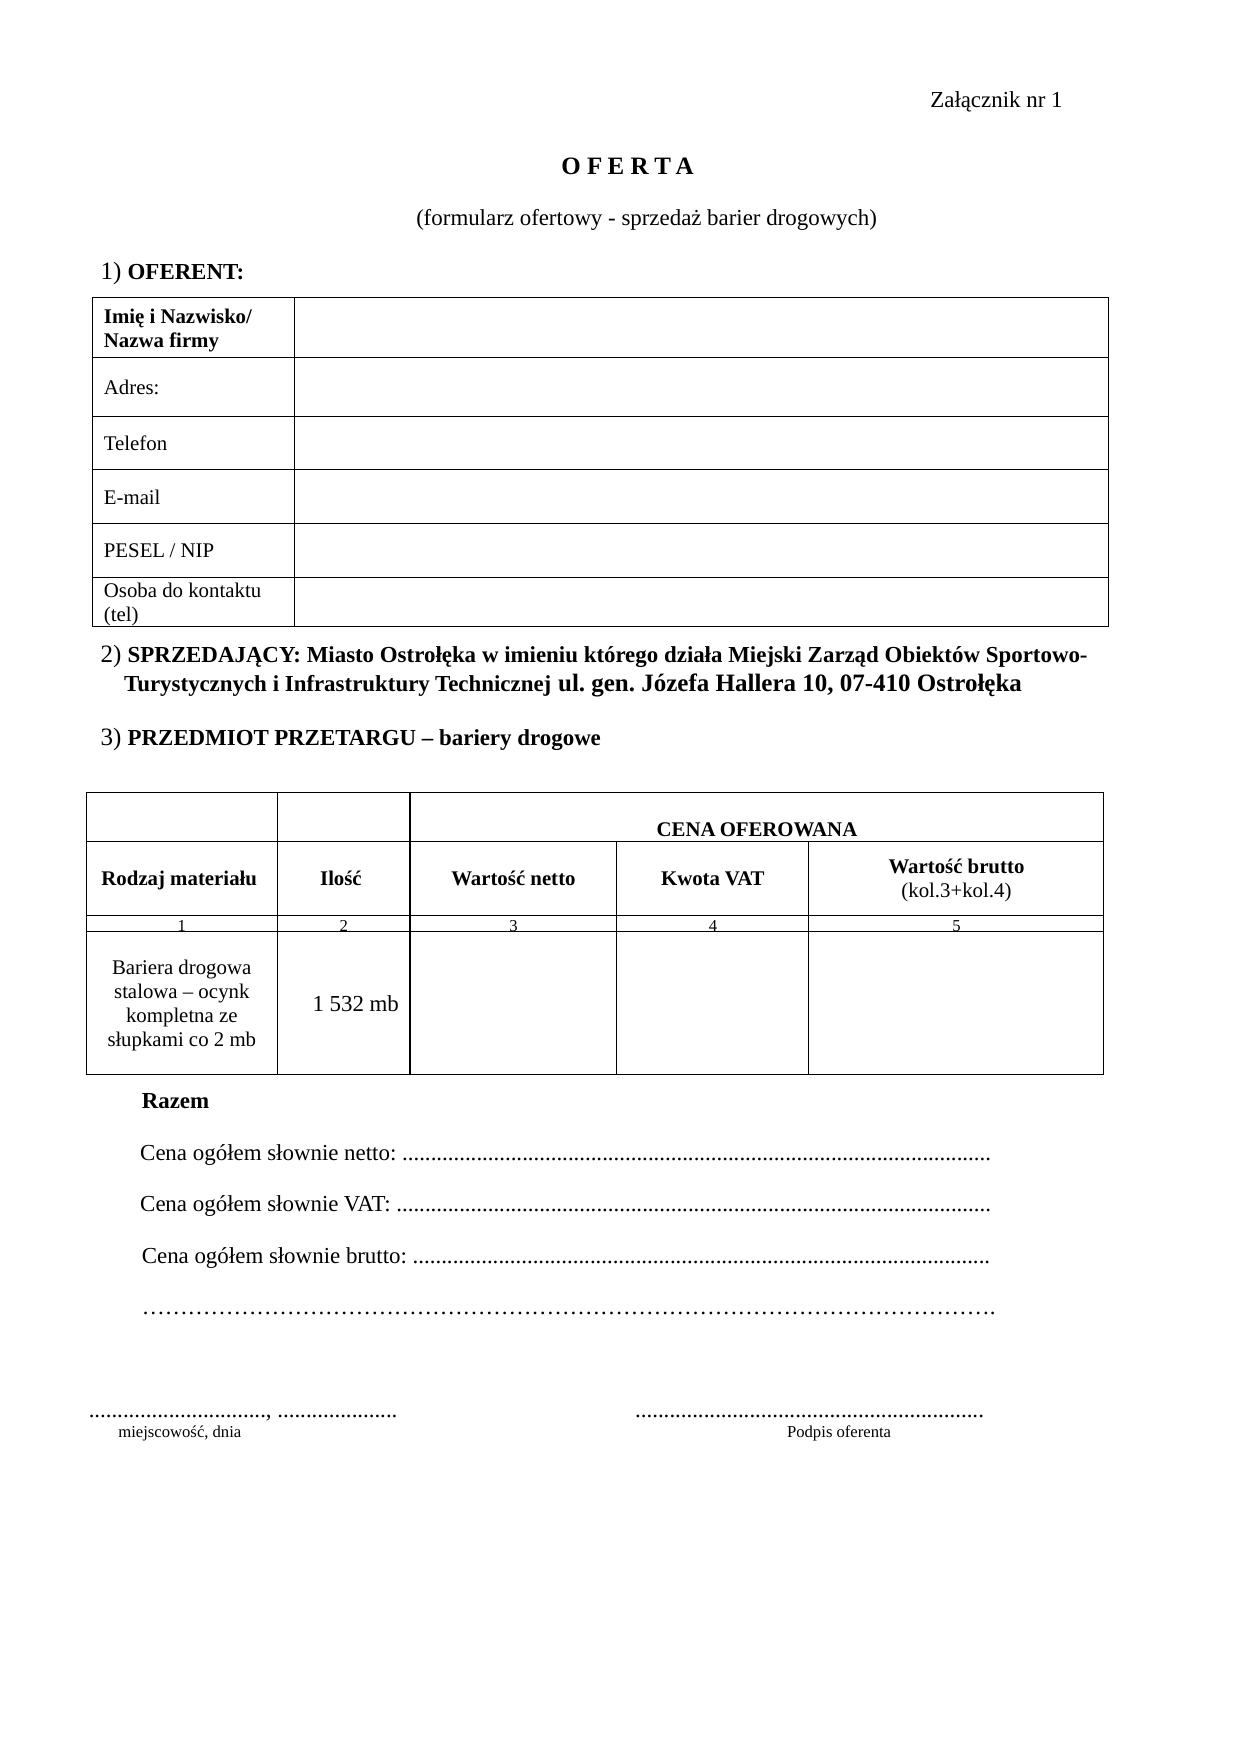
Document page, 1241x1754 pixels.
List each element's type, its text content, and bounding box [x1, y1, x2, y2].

table_cell [295, 470, 1108, 523]
table_cell Telefon [93, 417, 294, 469]
table_cell 5 [809, 916, 1103, 931]
text (formularz ofertowy - sprzedaż barier drogowych) [118, 204, 1152, 231]
table_cell Wartość brutto (kol.3+kol.4) [809, 842, 1103, 914]
table_header Imię i Nazwisko/ Nazwa firmy [93, 298, 294, 357]
table_cell Kwota VAT [617, 842, 808, 914]
table_cell Bariera drogowa stalowa – ocynk kompletna ze słupkami co 2 mb [87, 932, 277, 1074]
table_cell [295, 578, 1108, 626]
table_cell [411, 932, 616, 1074]
text ..............................., ..................... ............................................................. miejscowość, dnia Podpis oferenta [88, 1396, 1152, 1470]
table_cell [617, 932, 808, 1074]
table_cell 1 532 mb [278, 932, 409, 1074]
table_cell 3 [411, 916, 616, 931]
text Cena ogółem słownie netto: ....................................................................................................... [88, 1139, 1152, 1165]
table_cell Rodzaj materiału [87, 842, 277, 914]
text Załącznik nr 1 [561, 86, 1152, 113]
text 2) SPRZEDAJĄCY: Miasto Ostrołęka w imieniu którego działa Miejski Zarząd Obiektów Sportowo-Turystycznych i Infrastruktury Technicznej ul. gen. Józefa Hallera 10, 07-410 Ostrołęka [100, 639, 1152, 697]
table_cell [295, 417, 1108, 469]
table_cell 2 [278, 916, 409, 931]
table_header [295, 298, 1108, 357]
table_cell PESEL / NIP [93, 524, 294, 577]
text …………………………………………………………………………………………………. [118, 1293, 1152, 1319]
text Cena ogółem słownie VAT: ........................................................................................................ [88, 1190, 1152, 1217]
table_cell 4 [617, 916, 808, 931]
table_cell Adres: [93, 358, 294, 416]
text 1) OFERENT: [100, 256, 1152, 284]
table_header [278, 793, 409, 841]
table_cell [295, 524, 1108, 577]
table_cell 1 [87, 916, 277, 931]
table_cell [295, 358, 1108, 416]
text 3) PRZEDMIOT PRZETARGU – bariery drogowe [100, 722, 1152, 779]
table_cell E-mail [93, 470, 294, 523]
table_cell Wartość netto [411, 842, 616, 914]
table_header CENA OFEROWANA [411, 793, 1103, 841]
table_cell [809, 932, 1103, 1074]
table_cell Ilość [278, 842, 409, 914]
text Razem [118, 1088, 1152, 1114]
text O F E R T A [118, 151, 1152, 179]
table_header [87, 793, 277, 841]
table_cell Osoba do kontaktu (tel) [93, 578, 294, 626]
text Cena ogółem słownie brutto: ..................................................................................................... [118, 1242, 1152, 1268]
